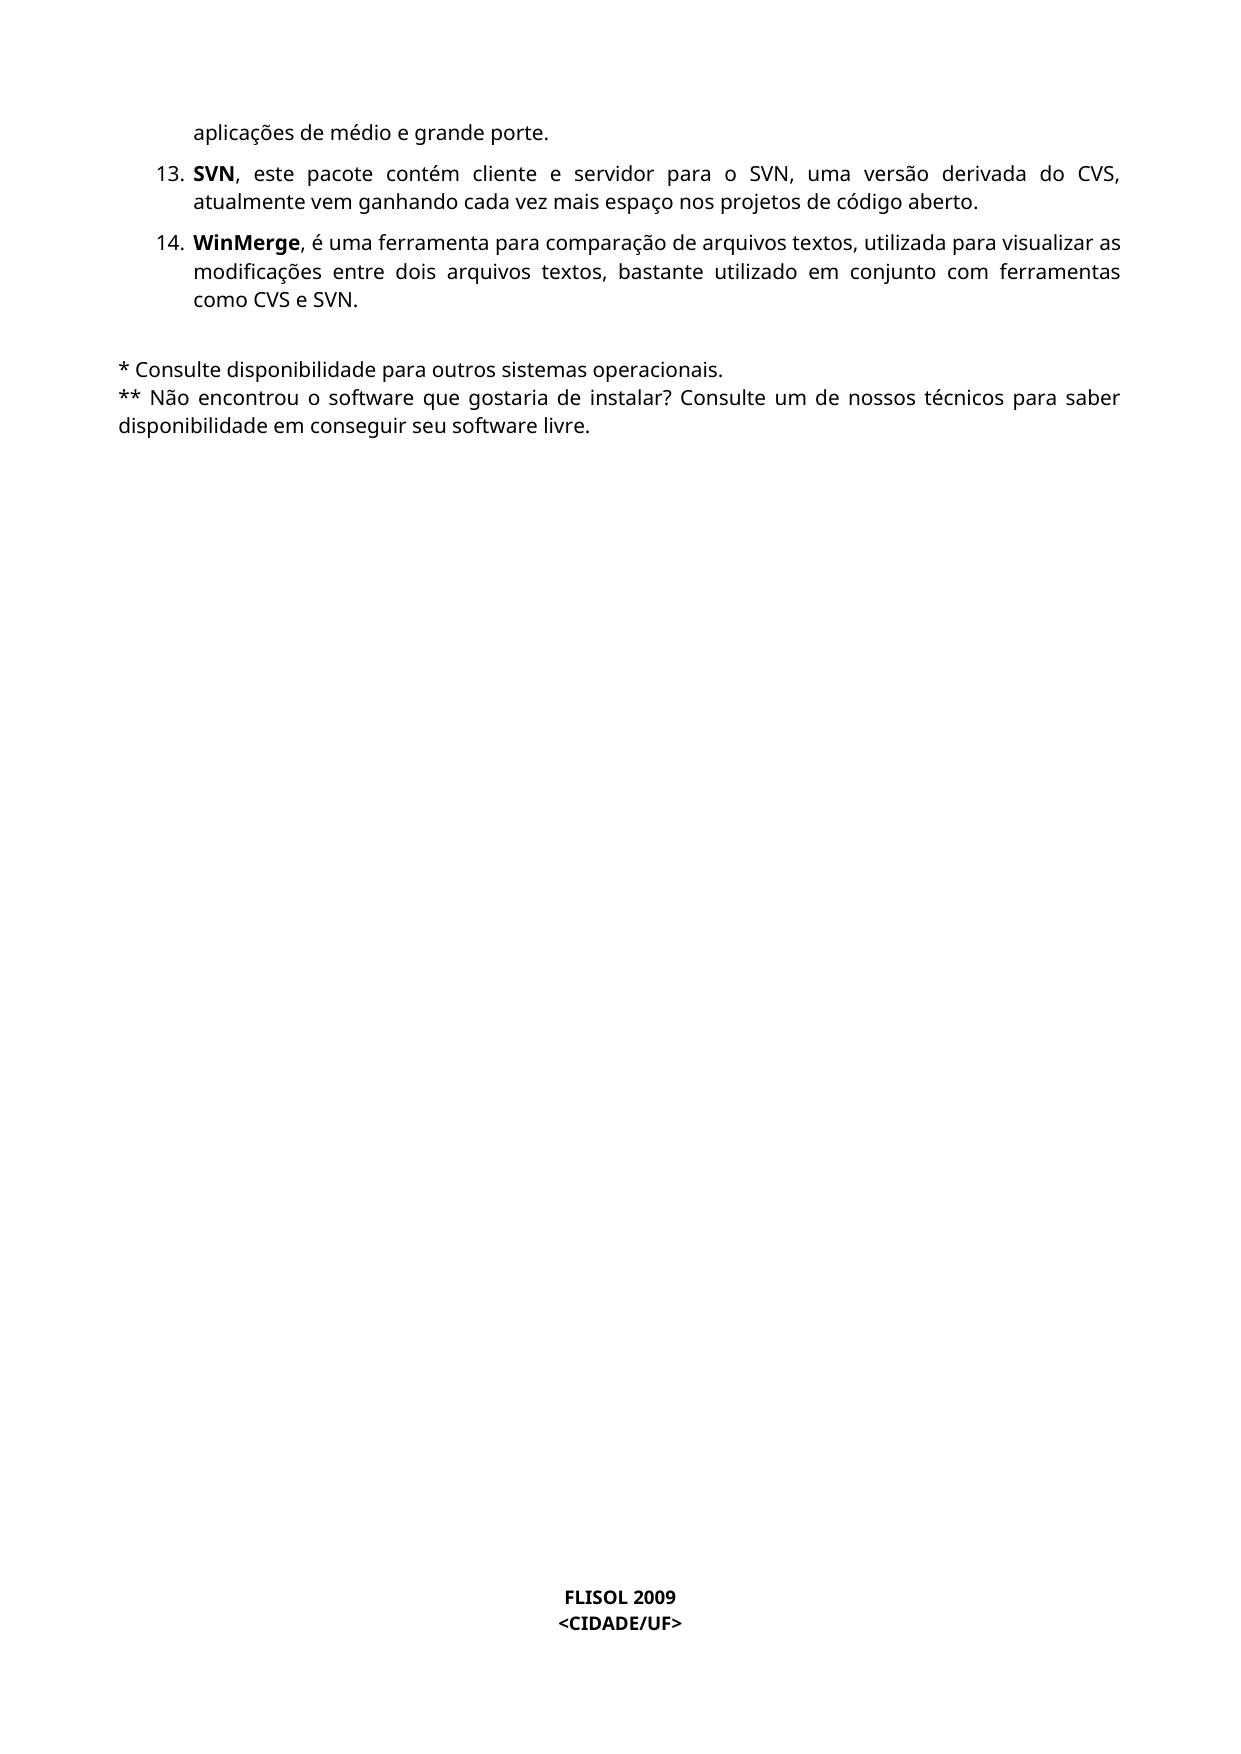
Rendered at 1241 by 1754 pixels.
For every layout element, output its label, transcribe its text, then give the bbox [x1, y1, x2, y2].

list aplicações de médio e grande porte. [156, 118, 1122, 147]
text * Consulte disponibilidade para outros sistemas operacionais. [118, 355, 1122, 383]
list SVN, este pacote contém cliente e servidor para o SVN, uma versão derivada do CVS, atualmente vem ganhando cada vez mais espaço nos projetos de código aberto. [156, 159, 1122, 216]
text ** Não encontrou o software que gostaria de instalar? Consulte um de nossos técnicos para saber disponibilidade em conseguir seu software livre. [118, 383, 1122, 440]
list WinMerge, é uma ferramenta para comparação de arquivos textos, utilizada para visualizar as modificações entre dois arquivos textos, bastante utilizado em conjunto com ferramentas como CVS e SVN. [156, 228, 1122, 314]
